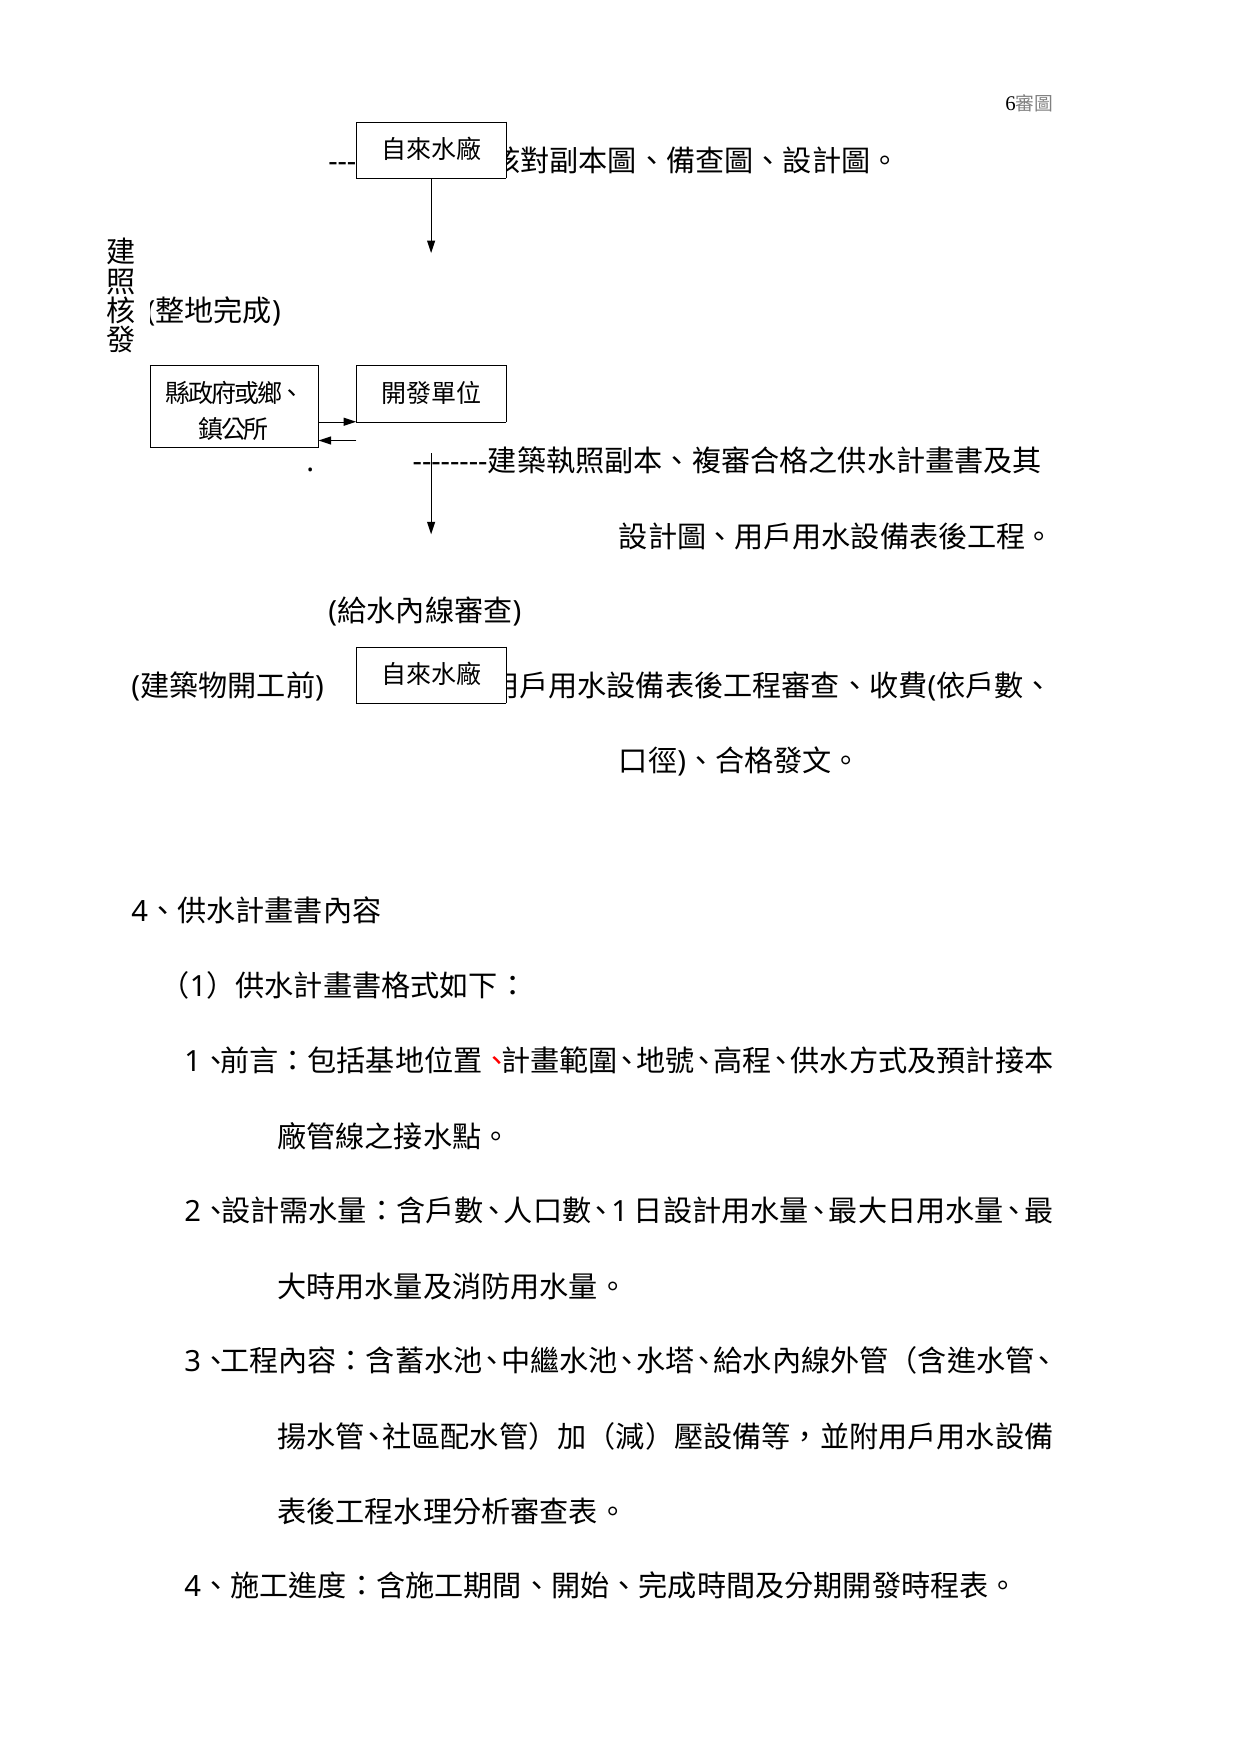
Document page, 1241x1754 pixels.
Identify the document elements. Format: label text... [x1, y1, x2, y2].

text 縣政府或鄉、鎮公所 [165, 373, 303, 439]
text (整地完成) [150, 272, 1053, 347]
text (建築物開工前) --------用戶用水設備表後工程審查、收費(依戶數、口徑)、合格發文。 [131, 647, 1053, 797]
text 1、前言：包括基地位置、計畫範圍、地號、高程、供水方式及預計接本廠管線之接水點。 [131, 1022, 1053, 1172]
text 自來水廠 [371, 129, 491, 166]
text 4、供水計畫書內容 [131, 872, 1053, 947]
text 建照核發 [100, 237, 142, 357]
text 開發單位 [371, 373, 491, 409]
text --------審查、核對副本圖、備查圖、設計圖。 [432, 122, 1053, 197]
text 4、施工進度：含施工期間、開始、完成時間及分期開發時程表。 [131, 1547, 1053, 1622]
text . --------建築執照副本、複審合格之供水計畫書及其設計圖、用戶用水設備表後工程。 [306, 422, 1053, 572]
text --------審查、核對副本圖、備查圖、設計圖。 [357, 123, 506, 178]
text --------審查、核對副本圖、備查圖、設計圖。 [131, 122, 431, 197]
text 3、工程內容：含蓄水池、中繼水池、水塔、給水內線外管（含進水管、揚水管、社區配水管）加（減）壓設備等，並附用戶用水設備表後工程水理分析審查表。 [131, 1322, 1053, 1547]
text (給水內線審查) [131, 572, 1053, 647]
text 2、設計需水量：含戶數、人口數、1日設計用水量、最大日用水量、最大時用水量及消防用水量。 [131, 1172, 1053, 1322]
text 自來水廠 [371, 654, 491, 691]
text （1）供水計畫書格式如下： [131, 947, 1053, 1022]
